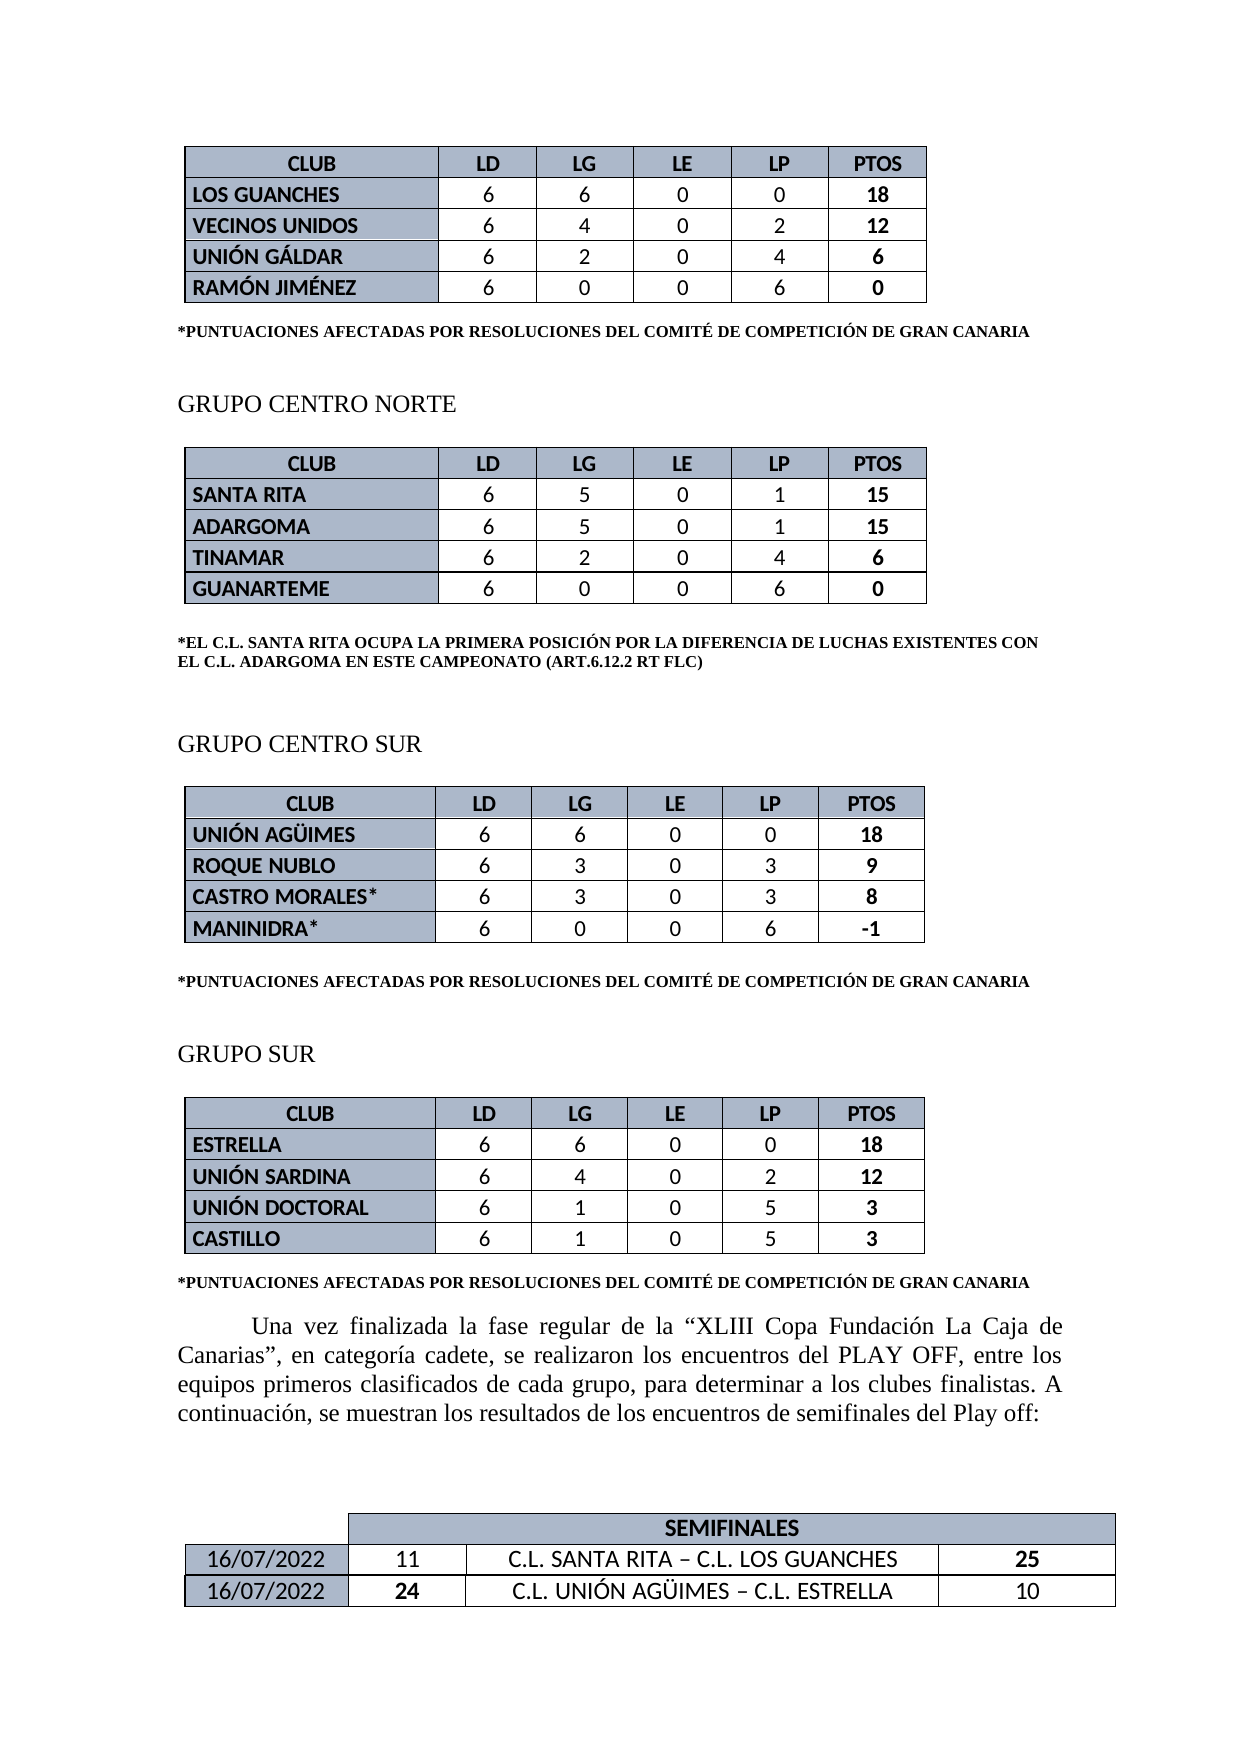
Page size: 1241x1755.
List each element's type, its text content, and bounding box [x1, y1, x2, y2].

table_cell 6 [436, 850, 531, 880]
table_cell ADARGOMA [186, 510, 438, 540]
table_cell 18 [819, 819, 924, 848]
text Una vez finalizada la fase regular de la “XLIII Copa Fundación La Caja de Canarias”, en categoría cadete, se realizaron los encuentros del PLAY OFF, entre los equipos primeros clasificados de cada grupo, para determinar a los clubes finalistas. A continuación, se muestran los resultados de los encuentros de semifinales del Play off: [177, 1311, 1063, 1426]
table_header [185, 1513, 348, 1544]
table_cell 3 [532, 881, 627, 911]
table_header 24 [349, 1576, 465, 1606]
table_cell SANTA RITA [186, 479, 438, 509]
table_cell 6 [436, 1160, 531, 1190]
table_cell 5 [537, 510, 633, 540]
table_cell 6 [439, 510, 536, 540]
table_cell 6 [439, 241, 536, 271]
table_cell 1 [732, 479, 828, 509]
table_cell 6 [829, 541, 926, 571]
table_cell 0 [723, 819, 818, 848]
table_cell 6 [439, 272, 536, 302]
table_header LE [628, 1098, 722, 1128]
table_cell 0 [732, 178, 828, 208]
table_cell 4 [732, 541, 828, 571]
table_cell 0 [628, 850, 722, 880]
subtitle GRUPO CENTRO SUR [177, 729, 1126, 757]
table_cell 0 [628, 1160, 722, 1190]
table_cell 0 [634, 178, 731, 208]
table_cell 1 [732, 510, 828, 540]
table_header 16/07/2022 [186, 1576, 348, 1606]
table_header LG [537, 147, 633, 177]
table_cell 0 [532, 912, 627, 942]
table_cell -1 [819, 912, 924, 942]
table_cell 18 [829, 178, 926, 208]
table_cell 0 [723, 1129, 818, 1159]
table_cell 0 [634, 510, 731, 540]
table_header CLUB [186, 448, 438, 478]
table_cell 0 [634, 479, 731, 509]
table_cell 0 [537, 573, 633, 603]
text *PUNTUACIONES AFECTADAS POR RESOLUCIONES DEL COMITÉ DE COMPETICIÓN DE GRAN CANARIA [177, 322, 1126, 341]
table_cell 0 [628, 1129, 722, 1159]
table_cell 4 [732, 241, 828, 271]
table_cell 4 [532, 1160, 627, 1190]
table_cell 0 [829, 573, 926, 603]
table_cell 1 [532, 1191, 627, 1222]
table_cell RAMÓN JIMÉNEZ [186, 272, 438, 302]
table_header SEMIFINALES [349, 1514, 1115, 1544]
table_cell UNIÓN GÁLDAR [186, 241, 438, 271]
table_header LE [628, 787, 722, 817]
table_cell 6 [439, 573, 536, 603]
table_header CLUB [186, 1098, 435, 1128]
table_cell 25 [939, 1545, 1115, 1574]
table_cell 6 [532, 1129, 627, 1159]
table_cell MANINIDRA* [186, 912, 435, 942]
table_cell 5 [723, 1191, 818, 1222]
table_cell 15 [829, 479, 926, 509]
table_cell 0 [829, 272, 926, 302]
table_cell 6 [439, 209, 536, 239]
table_cell 0 [628, 1191, 722, 1222]
table_header 10 [939, 1576, 1115, 1606]
table_cell 6 [439, 178, 536, 208]
table_cell 3 [819, 1223, 924, 1253]
table_cell 6 [439, 479, 536, 509]
table_cell 6 [436, 1223, 531, 1253]
table_header LD [436, 787, 531, 817]
table_header PTOS [829, 147, 926, 177]
table_cell 0 [628, 881, 722, 911]
table_cell ESTRELLA [186, 1129, 435, 1159]
table_cell 6 [439, 541, 536, 571]
table_header LP [732, 147, 828, 177]
text *PUNTUACIONES AFECTADAS POR RESOLUCIONES DEL COMITÉ DE COMPETICIÓN DE GRAN CANARIA [177, 972, 1126, 991]
table_header CLUB [186, 147, 438, 177]
table_header LE [634, 448, 731, 478]
table_header C.L. UNIÓN AGÜIMES – C.L. ESTRELLA [466, 1576, 938, 1606]
table_header LD [439, 448, 536, 478]
table_header LP [723, 787, 818, 817]
table_cell 0 [634, 241, 731, 271]
table_cell 0 [628, 819, 722, 848]
table_cell 12 [819, 1160, 924, 1190]
table_cell 0 [634, 209, 731, 239]
table_cell 3 [723, 881, 818, 911]
table_cell 6 [537, 178, 633, 208]
table_cell GUANARTEME [186, 573, 438, 603]
table_cell 5 [537, 479, 633, 509]
table_cell UNIÓN AGÜIMES [186, 819, 435, 848]
table_header PTOS [819, 1098, 924, 1128]
table_cell 0 [634, 541, 731, 571]
table_cell 6 [436, 912, 531, 942]
table_cell 3 [532, 850, 627, 880]
table_cell 2 [537, 541, 633, 571]
table_cell C.L. SANTA RITA – C.L. LOS GUANCHES [467, 1545, 938, 1574]
table_cell 6 [436, 881, 531, 911]
table_cell 12 [829, 209, 926, 239]
table_cell 4 [537, 209, 633, 239]
table_header CLUB [186, 787, 435, 817]
table_cell TINAMAR [186, 541, 438, 571]
table_cell 0 [634, 272, 731, 302]
table_header LP [732, 448, 828, 478]
table_cell 16/07/2022 [186, 1545, 348, 1574]
table_cell 9 [819, 850, 924, 880]
table_cell 0 [628, 1223, 722, 1253]
table_cell UNIÓN DOCTORAL [186, 1191, 435, 1222]
table_header LD [439, 147, 536, 177]
table_cell CASTRO MORALES* [186, 881, 435, 911]
table_cell CASTILLO [186, 1223, 435, 1253]
table_cell 2 [723, 1160, 818, 1190]
table_cell 3 [723, 850, 818, 880]
table_cell 6 [436, 1191, 531, 1222]
table_header LG [532, 787, 627, 817]
table_cell 1 [532, 1223, 627, 1253]
table_header PTOS [819, 787, 924, 817]
table_cell 18 [819, 1129, 924, 1159]
text *EL C.L. SANTA RITA OCUPA LA PRIMERA POSICIÓN POR LA DIFERENCIA DE LUCHAS EXISTENTES CON EL C.L. ADARGOMA EN ESTE CAMPEONATO (ART.6.12.2 RT FLC) [177, 633, 1054, 671]
subtitle GRUPO SUR [177, 1039, 1126, 1068]
table_cell 11 [349, 1545, 466, 1574]
table_cell 6 [436, 1129, 531, 1159]
table_cell 0 [537, 272, 633, 302]
table_header LG [532, 1098, 627, 1128]
table_cell 6 [829, 241, 926, 271]
table_header LG [537, 448, 633, 478]
table_cell 0 [634, 573, 731, 603]
table_cell 6 [436, 819, 531, 848]
table_cell LOS GUANCHES [186, 178, 438, 208]
table_header LE [634, 147, 731, 177]
table_header PTOS [829, 448, 926, 478]
table_cell 6 [732, 573, 828, 603]
table_cell 2 [732, 209, 828, 239]
table_cell 6 [732, 272, 828, 302]
table_cell 6 [723, 912, 818, 942]
table_cell 15 [829, 510, 926, 540]
table_cell 3 [819, 1191, 924, 1222]
table_cell 0 [628, 912, 722, 942]
table_header LD [436, 1098, 531, 1128]
text *PUNTUACIONES AFECTADAS POR RESOLUCIONES DEL COMITÉ DE COMPETICIÓN DE GRAN CANARIA [177, 1273, 1126, 1292]
table_cell 5 [723, 1223, 818, 1253]
subtitle GRUPO CENTRO NORTE [177, 389, 1126, 418]
table_cell 2 [537, 241, 633, 271]
table_cell ROQUE NUBLO [186, 850, 435, 880]
table_cell 8 [819, 881, 924, 911]
table_cell 6 [532, 819, 627, 848]
table_cell VECINOS UNIDOS [186, 209, 438, 239]
table_cell UNIÓN SARDINA [186, 1160, 435, 1190]
table_header LP [723, 1098, 818, 1128]
